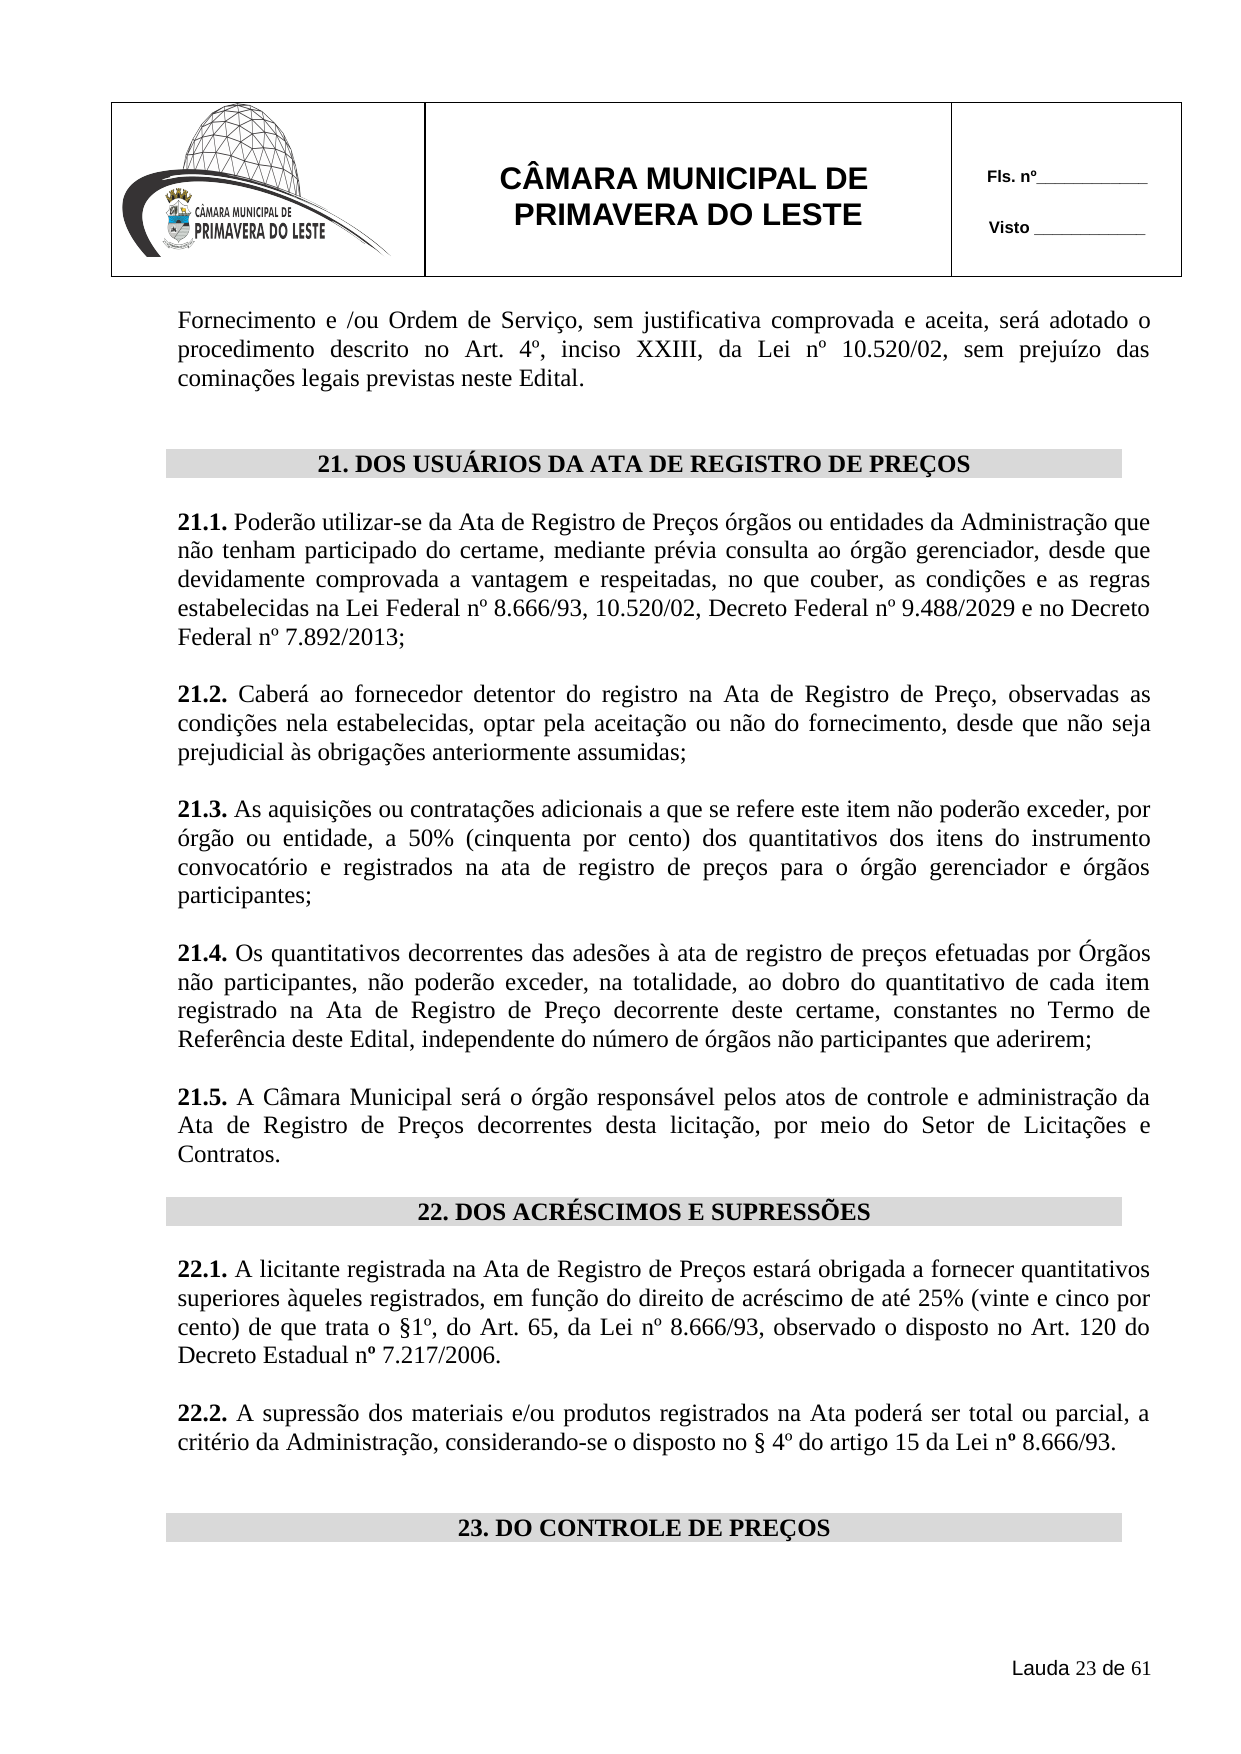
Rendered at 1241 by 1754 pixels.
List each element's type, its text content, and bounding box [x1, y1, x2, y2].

text Fornecimento e /ou Ordem de Serviço, sem justificativa comprovada e aceita, será adotado o procedimento descrito no Art. 4º, inciso XXIII, da Lei nº 10.520/02, sem prejuízo das cominações legais previstas neste Edital. [177, 306, 1152, 392]
text 22.1. A licitante registrada na Ata de Registro de Preços estará obrigada a fornecer quantitativos superiores àqueles registrados, em função do direito de acréscimo de até 25% (vinte e cinco por cento) de que trata o §1º, do Art. 65, da Lei nº 8.666/93, observado o disposto no Art. 120 do Decreto Estadual nº 7.217/2006. [177, 1254, 1152, 1369]
text 21.4. Os quantitativos decorrentes das adesões à ata de registro de preços efetuadas por Órgãos não participantes, não poderão exceder, na totalidade, ao dobro do quantitativo de cada item registrado na Ata de Registro de Preço decorrente deste certame, constantes no Termo de Referência deste Edital, independente do número de órgãos não participantes que aderirem; [177, 938, 1152, 1053]
table_header 22. DOS ACRÉSCIMOS E SUPRESSÕES [166, 1197, 1122, 1226]
text 21.5. A Câmara Municipal será o órgão responsável pelos atos de controle e administração da Ata de Registro de Preços decorrentes desta licitação, por meio do Setor de Licitações e Contratos. [177, 1082, 1152, 1168]
text 21.2. Caberá ao fornecedor detentor do registro na Ata de Registro de Preço, observadas as condições nela estabelecidas, optar pela aceitação ou não do fornecimento, desde que não seja prejudicial às obrigações anteriormente assumidas; [177, 679, 1152, 766]
picture [122, 103, 392, 257]
table_header 21. DOS USUÁRIOS DA ATA DE REGISTRO DE PREÇOS [166, 449, 1122, 478]
text 21.3. As aquisições ou contratações adicionais a que se refere este item não poderão exceder, por órgão ou entidade, a 50% (cinquenta por cento) dos quantitativos dos itens do instrumento convocatório e registrados na ata de registro de preços para o órgão gerenciador e órgãos participantes; [177, 794, 1152, 909]
text 21.1. Poderão utilizar-se da Ata de Registro de Preços órgãos ou entidades da Administração que não tenham participado do certame, mediante prévia consulta ao órgão gerenciador, desde que devidamente comprovada a vantagem e respeitadas, no que couber, as condições e as regras estabelecidas na Lei Federal nº 8.666/93, 10.520/02, Decreto Federal nº 9.488/2029 e no Decreto Federal nº 7.892/2013; [177, 507, 1152, 651]
table_header 23. DO CONTROLE DE PREÇOS [166, 1513, 1122, 1542]
text 22.2. A supressão dos materiais e/ou produtos registrados na Ata poderá ser total ou parcial, a critério da Administração, considerando-se o disposto no § 4º do artigo 15 da Lei nº 8.666/93. [177, 1398, 1152, 1456]
